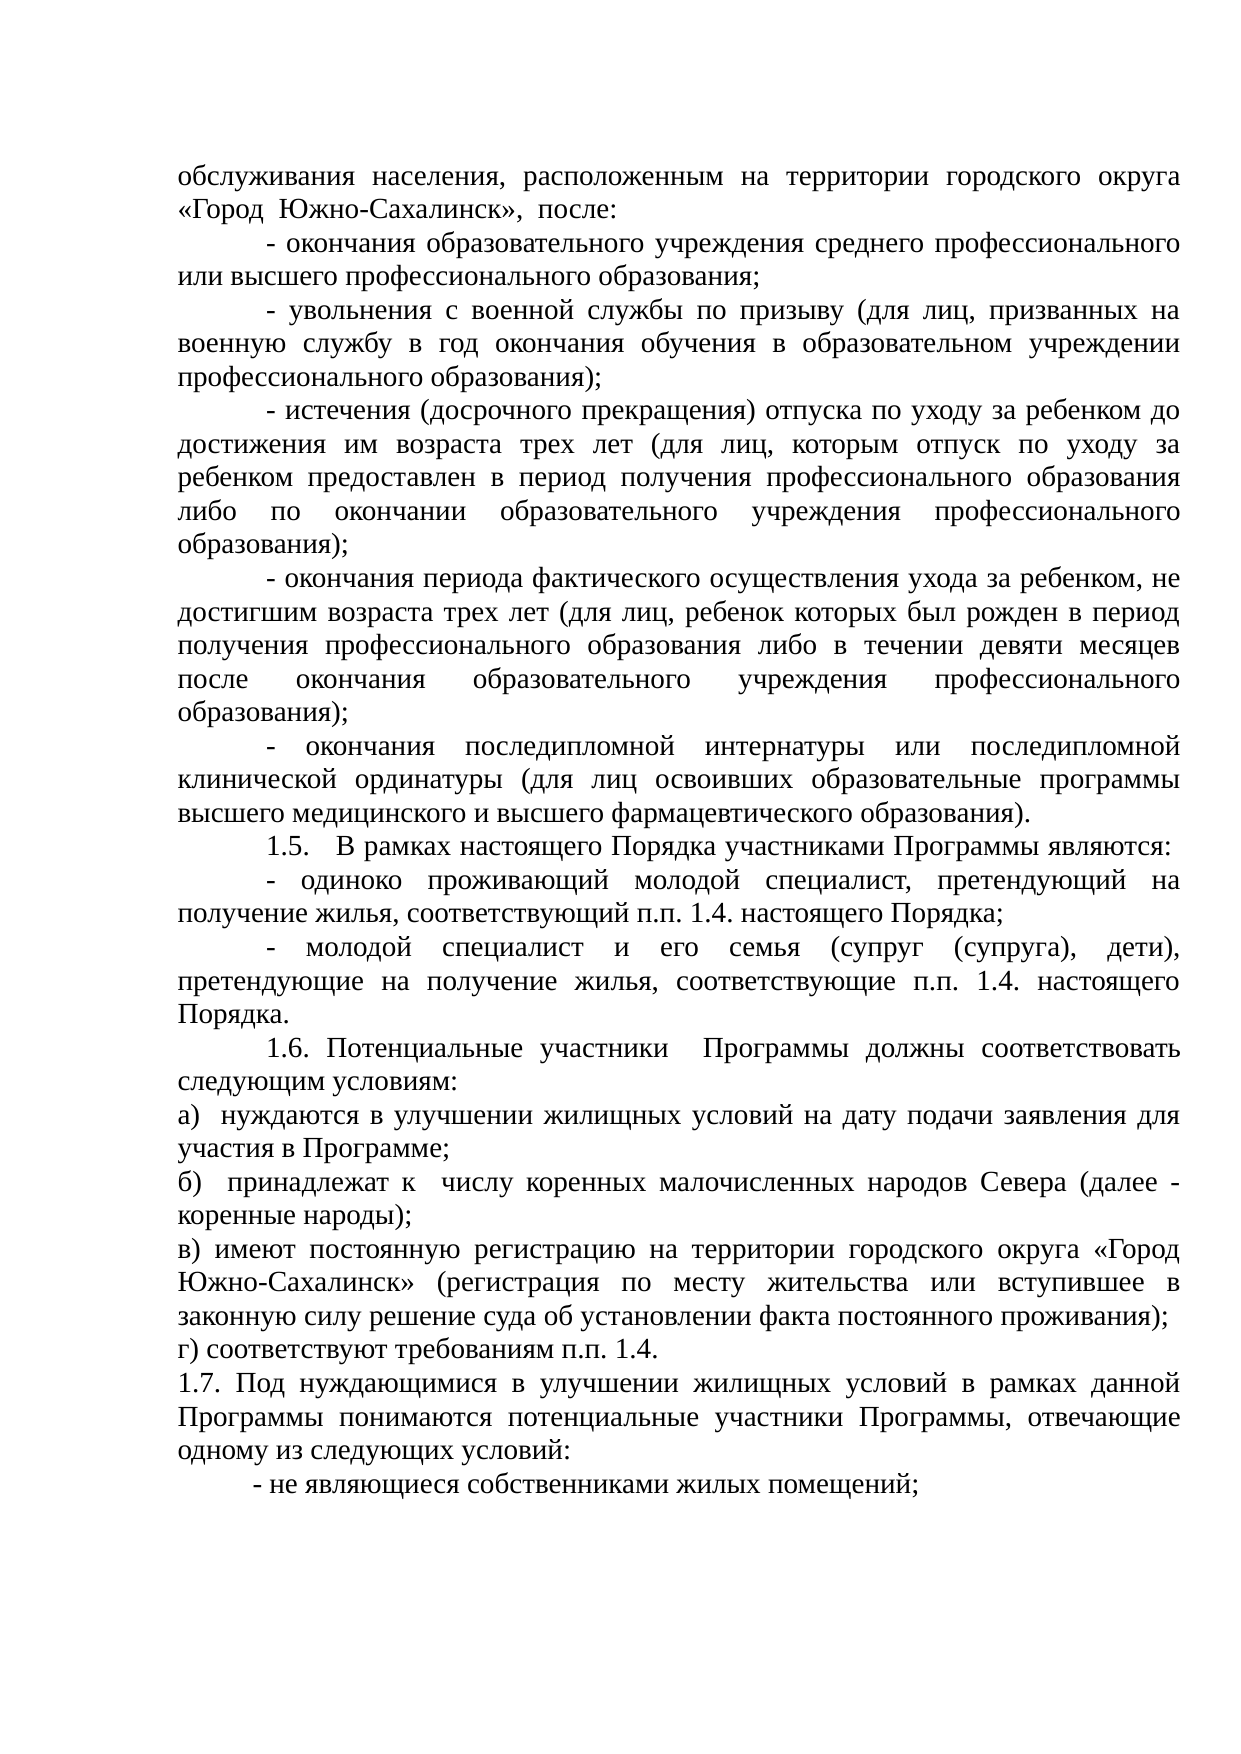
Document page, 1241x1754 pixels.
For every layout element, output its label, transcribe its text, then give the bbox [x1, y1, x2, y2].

text обслуживания населения, расположенным на территории городского округа «Город Южно-Сахалинск», после: [177, 158, 1181, 225]
text г) соответствуют требованиям п.п. 1.4. [177, 1332, 1181, 1365]
text 1.5. В рамках настоящего Порядка участниками Программы являются: - одиноко проживающий молодой специалист, претендующий на получение жилья, соответствующий п.п. 1.4. настоящего Порядка; [177, 828, 1181, 929]
text - увольнения с военной службы по призыву (для лиц, призванных на военную службу в год окончания обучения в образовательном учреждении профессионального образования); [177, 292, 1181, 392]
text - окончания образовательного учреждения среднего профессионального или высшего профессионального образования; [177, 225, 1181, 292]
text а) нуждаются в улучшении жилищных условий на дату подачи заявления для участия в Программе; [177, 1097, 1181, 1164]
text - окончания периода фактического осуществления ухода за ребенком, не достигшим возраста трех лет (для лиц, ребенок которых был рожден в период получения профессионального образования либо в течении девяти месяцев после окончания образовательного учреждения профессионального образования); [177, 560, 1181, 728]
text - истечения (досрочного прекращения) отпуска по уходу за ребенком до достижения им возраста трех лет (для лиц, которым отпуск по уходу за ребенком предоставлен в период получения профессионального образования либо по окончании образовательного учреждения профессионального образования); [177, 392, 1181, 560]
text - окончания последипломной интернатуры или последипломной клинической ординатуры (для лиц освоивших образовательные программы высшего медицинского и высшего фармацевтического образования). [177, 728, 1181, 828]
text в) имеют постоянную регистрацию на территории городского округа «Город Южно-Сахалинск» (регистрация по месту жительства или вступившее в законную силу решение суда об установлении факта постоянного проживания); [177, 1231, 1181, 1332]
text б) принадлежат к числу коренных малочисленных народов Севера (далее - коренные народы); [177, 1164, 1181, 1231]
text - не являющиеся собственниками жилых помещений; [177, 1466, 1181, 1499]
text - молодой специалист и его семья (супруг (супруга), дети), претендующие на получение жилья, соответствующие п.п. 1.4. настоящего Порядка. [177, 929, 1181, 1030]
text 1.7. Под нуждающимися в улучшении жилищных условий в рамках данной Программы понимаются потенциальные участники Программы, отвечающие одному из следующих условий: [177, 1365, 1181, 1466]
text 1.6. Потенциальные участники Программы должны соответствовать следующим условиям: [177, 1030, 1181, 1097]
